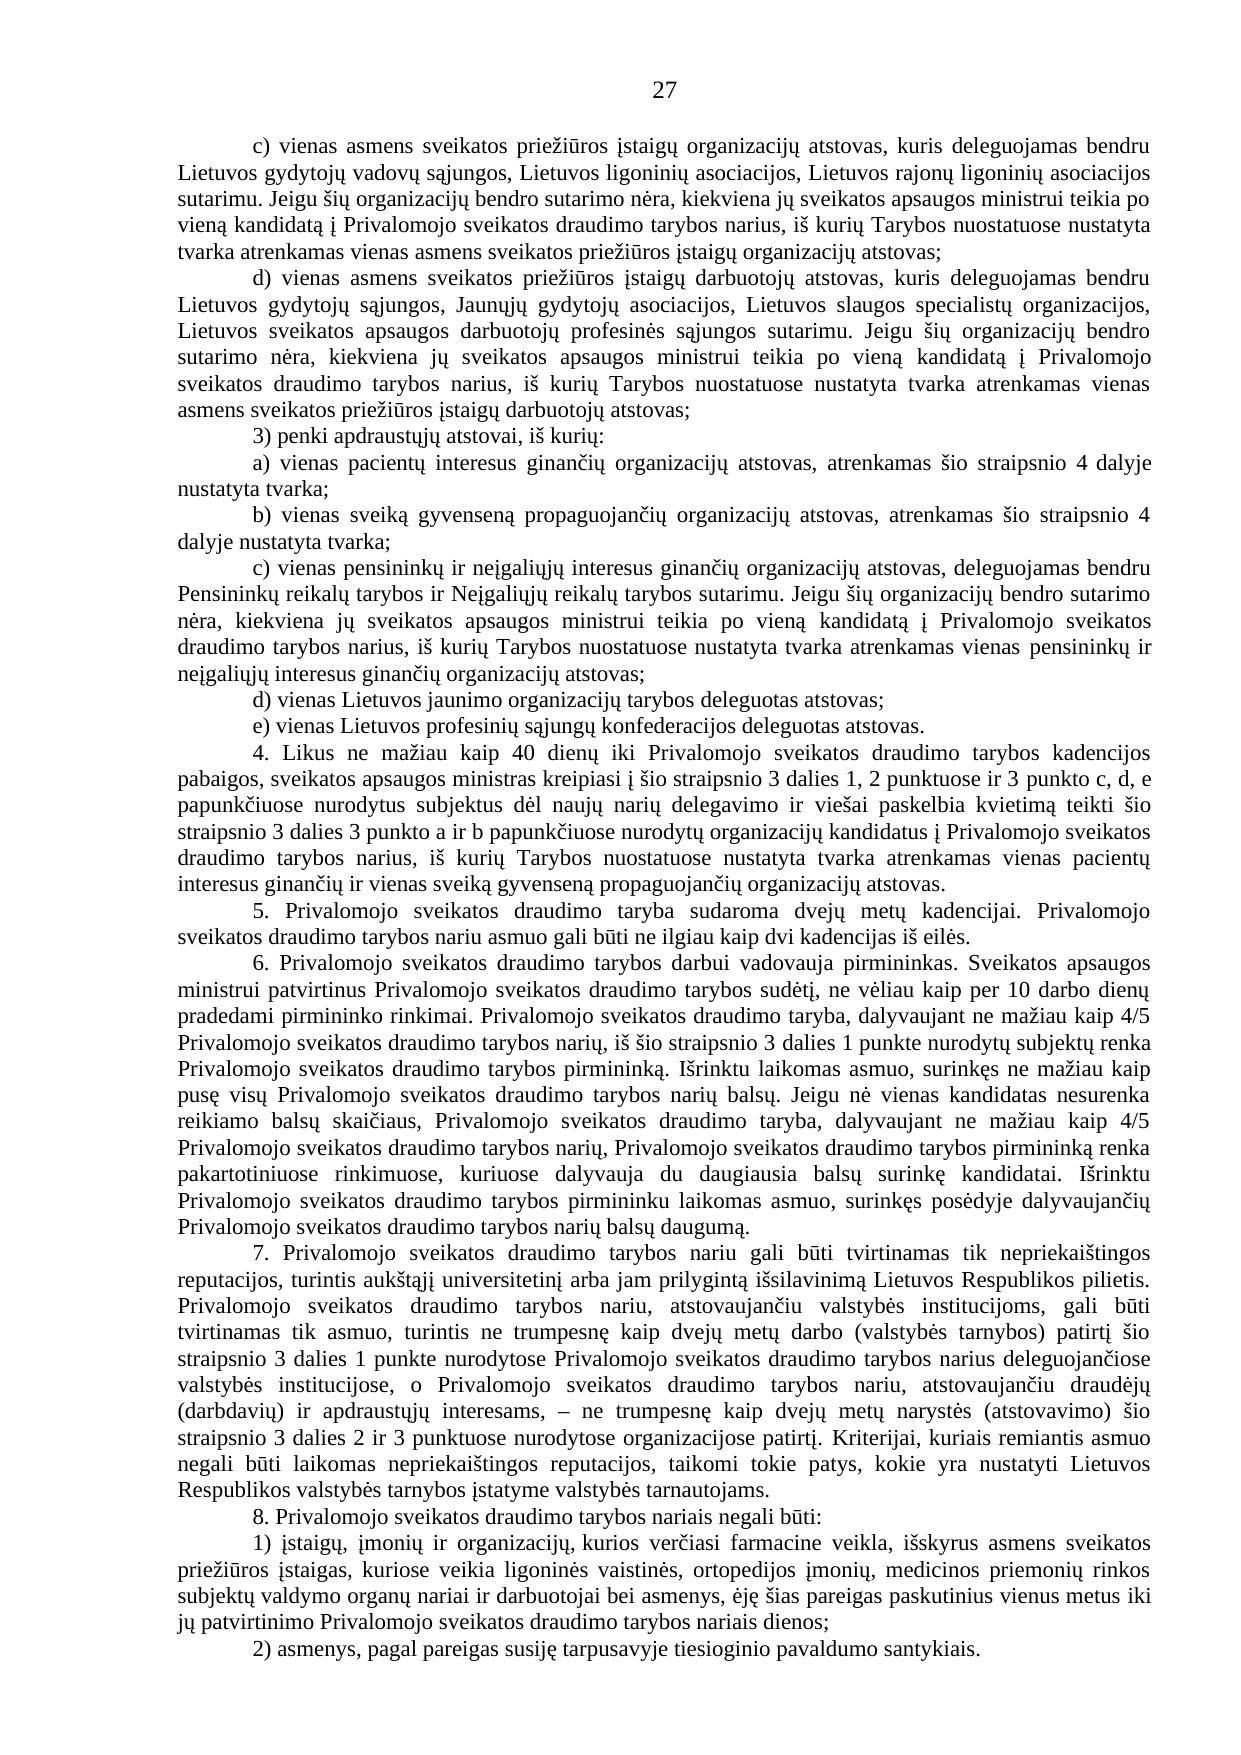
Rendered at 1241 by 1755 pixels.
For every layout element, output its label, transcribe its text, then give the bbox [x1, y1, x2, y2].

text c) vienas pensininkų ir neįgaliųjų interesus ginančių organizacijų atstovas, deleguojamas bendru Pensininkų reikalų tarybos ir Neįgaliųjų reikalų tarybos sutarimu. Jeigu šių organizacijų bendro sutarimo nėra, kiekviena jų sveikatos apsaugos ministrui teikia po vieną kandidatą į Privalomojo sveikatos draudimo tarybos narius, iš kurių Tarybos nuostatuose nustatyta tvarka atrenkamas vienas pensininkų ir neįgaliųjų interesus ginančių organizacijų atstovas; [177, 554, 1152, 686]
text 1) įstaigų, įmonių ir organizacijų, kurios verčiasi farmacine veikla, išskyrus asmens sveikatos priežiūros įstaigas, kuriose veikia ligoninės vaistinės, ortopedijos įmonių, medicinos priemonių rinkos subjektų valdymo organų nariai ir darbuotojai bei asmenys, ėję šias pareigas paskutinius vienus metus iki jų patvirtinimo Privalomojo sveikatos draudimo tarybos nariais dienos; [177, 1529, 1152, 1635]
text 4. Likus ne mažiau kaip 40 dienų iki Privalomojo sveikatos draudimo tarybos kadencijos pabaigos, sveikatos apsaugos ministras kreipiasi į šio straipsnio 3 dalies 1, 2 punktuose ir 3 punkto c, d, e papunkčiuose nurodytus subjektus dėl naujų narių delegavimo ir viešai paskelbia kvietimą teikti šio straipsnio 3 dalies 3 punkto a ir b papunkčiuose nurodytų organizacijų kandidatus į Privalomojo sveikatos draudimo tarybos narius, iš kurių Tarybos nuostatuose nustatyta tvarka atrenkamas vienas pacientų interesus ginančių ir vienas sveiką gyvenseną propaguojančių organizacijų atstovas. [177, 739, 1152, 897]
text 3) penki apdraustųjų atstovai, iš kurių: [177, 422, 1152, 449]
text 8. Privalomojo sveikatos draudimo tarybos nariais negali būti: [177, 1503, 1152, 1529]
text d) vienas Lietuvos jaunimo organizacijų tarybos deleguotas atstovas; [177, 686, 1152, 712]
text 2) asmenys, pagal pareigas susiję tarpusavyje tiesioginio pavaldumo santykiais. [177, 1635, 1152, 1661]
text 5. Privalomojo sveikatos draudimo taryba sudaroma dvejų metų kadencijai. Privalomojo sveikatos draudimo tarybos nariu asmuo gali būti ne ilgiau kaip dvi kadencijas iš eilės. [177, 897, 1152, 949]
text a) vienas pacientų interesus ginančių organizacijų atstovas, atrenkamas šio straipsnio 4 dalyje nustatyta tvarka; [177, 449, 1152, 501]
text 7. Privalomojo sveikatos draudimo tarybos nariu gali būti tvirtinamas tik nepriekaištingos reputacijos, turintis aukštąjį universitetinį arba jam prilygintą išsilavinimą Lietuvos Respublikos pilietis. Privalomojo sveikatos draudimo tarybos nariu, atstovaujančiu valstybės institucijoms, gali būti tvirtinamas tik asmuo, turintis ne trumpesnę kaip dvejų metų darbo (valstybės tarnybos) patirtį šio straipsnio 3 dalies 1 punkte nurodytose Privalomojo sveikatos draudimo tarybos narius deleguojančiose valstybės institucijose, o Privalomojo sveikatos draudimo tarybos nariu, atstovaujančiu draudėjų (darbdavių) ir apdraustųjų interesams, – ne trumpesnę kaip dvejų metų narystės (atstovavimo) šio straipsnio 3 dalies 2 ir 3 punktuose nurodytose organizacijose patirtį. Kriterijai, kuriais remiantis asmuo negali būti laikomas nepriekaištingos reputacijos, taikomi tokie patys, kokie yra nustatyti Lietuvos Respublikos valstybės tarnybos įstatyme valstybės tarnautojams. [177, 1239, 1152, 1503]
text c) vienas asmens sveikatos priežiūros įstaigų organizacijų atstovas, kuris deleguojamas bendru Lietuvos gydytojų vadovų sąjungos, Lietuvos ligoninių asociacijos, Lietuvos rajonų ligoninių asociacijos sutarimu. Jeigu šių organizacijų bendro sutarimo nėra, kiekviena jų sveikatos apsaugos ministrui teikia po vieną kandidatą į Privalomojo sveikatos draudimo tarybos narius, iš kurių Tarybos nuostatuose nustatyta tvarka atrenkamas vienas asmens sveikatos priežiūros įstaigų organizacijų atstovas; [177, 132, 1152, 264]
text 6. Privalomojo sveikatos draudimo tarybos darbui vadovauja pirmininkas. Sveikatos apsaugos ministrui patvirtinus Privalomojo sveikatos draudimo tarybos sudėtį, ne vėliau kaip per 10 darbo dienų pradedami pirmininko rinkimai. Privalomojo sveikatos draudimo taryba, dalyvaujant ne mažiau kaip 4/5 Privalomojo sveikatos draudimo tarybos narių, iš šio straipsnio 3 dalies 1 punkte nurodytų subjektų renka Privalomojo sveikatos draudimo tarybos pirmininką. Išrinktu laikomas asmuo, surinkęs ne mažiau kaip pusę visų Privalomojo sveikatos draudimo tarybos narių balsų. Jeigu nė vienas kandidatas nesurenka reikiamo balsų skaičiaus, Privalomojo sveikatos draudimo taryba, dalyvaujant ne mažiau kaip 4/5 Privalomojo sveikatos draudimo tarybos narių, Privalomojo sveikatos draudimo tarybos pirmininką renka pakartotiniuose rinkimuose, kuriuose dalyvauja du daugiausia balsų surinkę kandidatai. Išrinktu Privalomojo sveikatos draudimo tarybos pirmininku laikomas asmuo, surinkęs posėdyje dalyvaujančių Privalomojo sveikatos draudimo tarybos narių balsų daugumą. [177, 949, 1152, 1239]
text b) vienas sveiką gyvenseną propaguojančių organizacijų atstovas, atrenkamas šio straipsnio 4 dalyje nustatyta tvarka; [177, 501, 1152, 554]
text e) vienas Lietuvos profesinių sąjungų konfederacijos deleguotas atstovas. [177, 712, 1152, 739]
text d) vienas asmens sveikatos priežiūros įstaigų darbuotojų atstovas, kuris deleguojamas bendru Lietuvos gydytojų sąjungos, Jaunųjų gydytojų asociacijos, Lietuvos slaugos specialistų organizacijos, Lietuvos sveikatos apsaugos darbuotojų profesinės sąjungos sutarimu. Jeigu šių organizacijų bendro sutarimo nėra, kiekviena jų sveikatos apsaugos ministrui teikia po vieną kandidatą į Privalomojo sveikatos draudimo tarybos narius, iš kurių Tarybos nuostatuose nustatyta tvarka atrenkamas vienas asmens sveikatos priežiūros įstaigų darbuotojų atstovas; [177, 264, 1152, 422]
